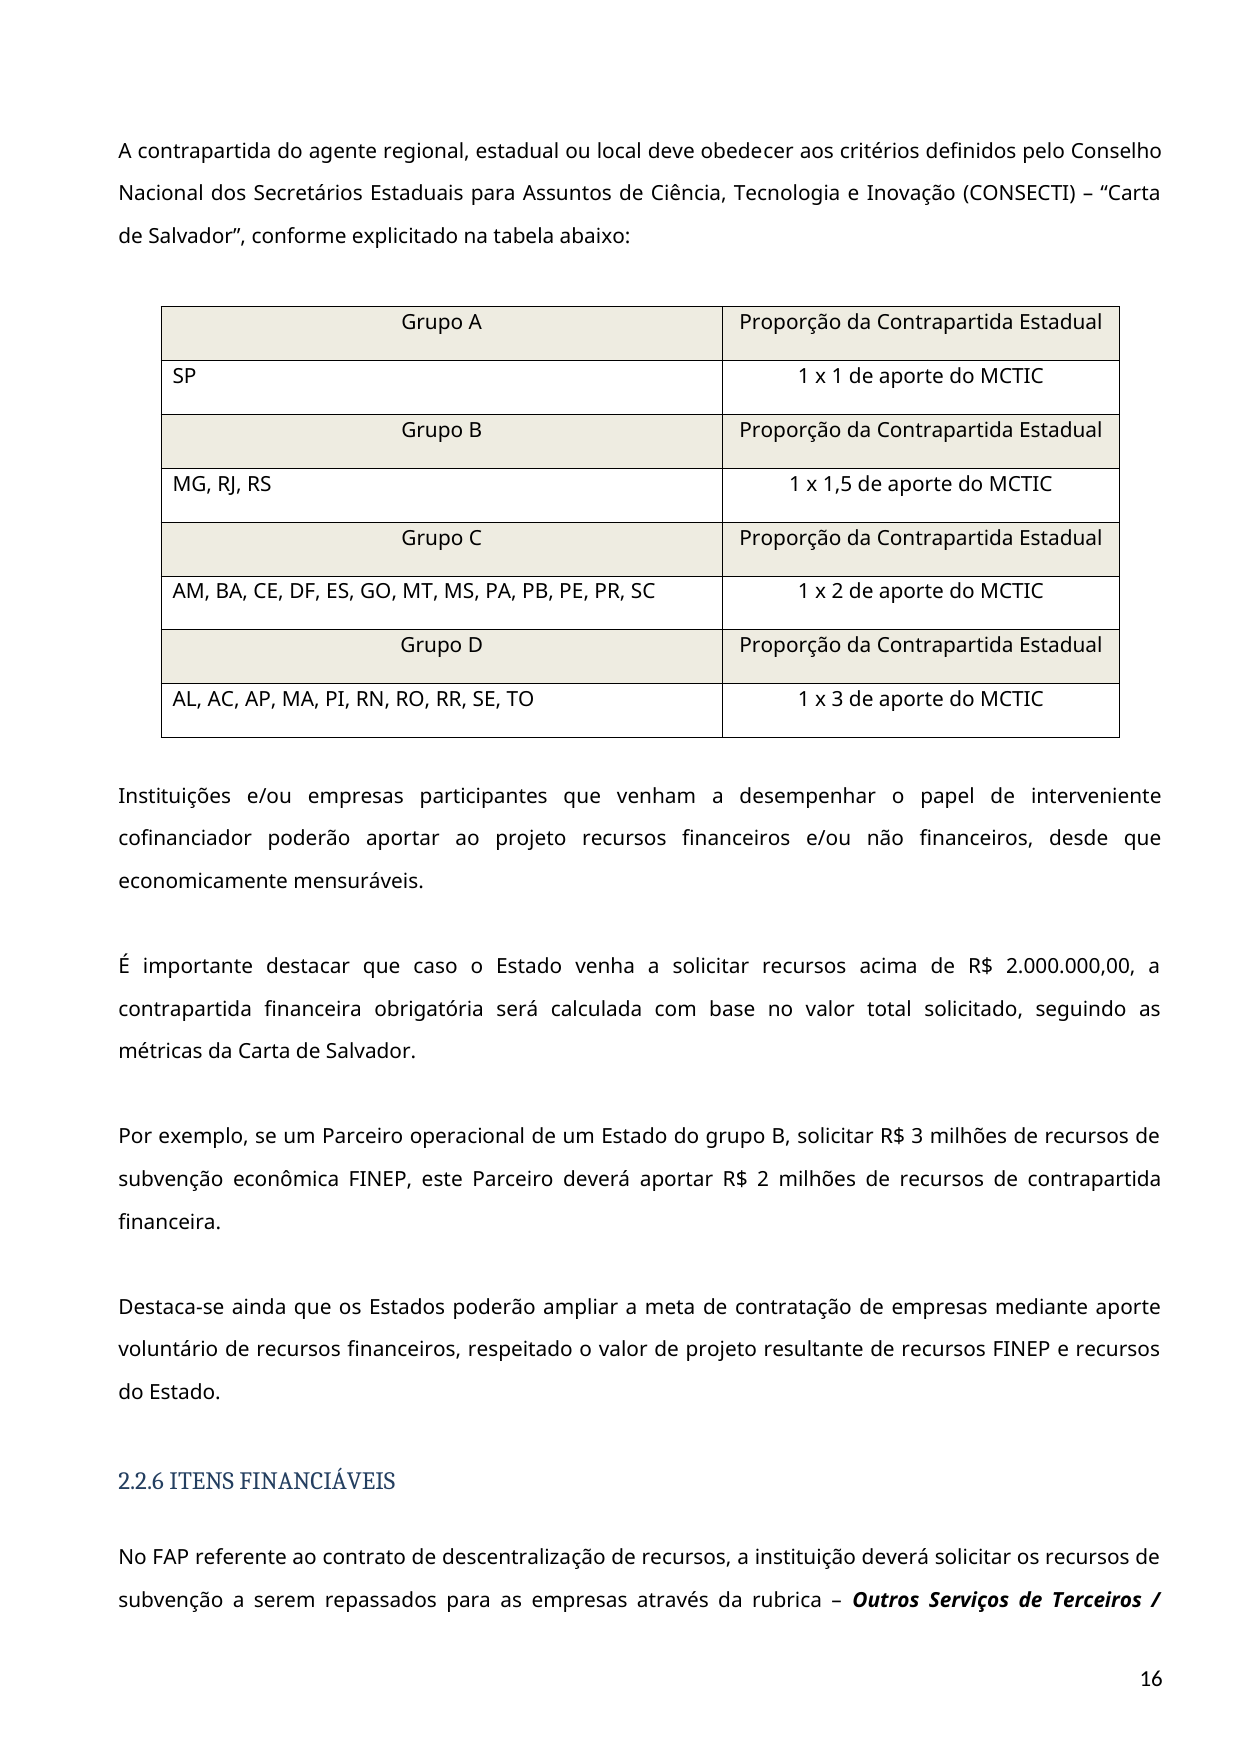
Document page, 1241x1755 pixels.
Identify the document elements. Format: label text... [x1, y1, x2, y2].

table_cell MG, RJ, RS [162, 469, 722, 522]
table_cell 1 x 1 de aporte do MCTIC [723, 361, 1119, 414]
table_cell Proporção da Contrapartida Estadual [723, 630, 1119, 683]
table_cell SP [162, 361, 722, 414]
table_header Proporção da Contrapartida Estadual [723, 307, 1119, 360]
table_cell 1 x 3 de aporte do MCTIC [723, 684, 1119, 737]
text No FAP referente ao contrato de descentralização de recursos, a instituição deverá solicitar os recursos de subvenção a serem repassados para as empresas através da rubrica – Outros Serviços de Terceiros / [118, 1542, 1162, 1613]
table_cell AM, BA, CE, DF, ES, GO, MT, MS, PA, PB, PE, PR, SC [162, 577, 722, 629]
table_cell 1 x 2 de aporte do MCTIC [723, 577, 1119, 629]
text Destaca-se ainda que os Estados poderão ampliar a meta de contratação de empresas mediante aporte voluntário de recursos financeiros, respeitado o valor de projeto resultante de recursos FINEP e recursos do Estado. [118, 1292, 1162, 1406]
table_cell Proporção da Contrapartida Estadual [723, 523, 1119, 576]
subtitle 2.2.6 ITENS FINANCIÁVEIS [118, 1467, 1162, 1495]
list A contrapartida do agente regional, estadual ou local deve obedecer aos critérios definidos pelo Conselho Nacional dos Secretários Estaduais para Assuntos de Ciência, Tecnologia e Inovação (CONSECTI) – “Carta de Salvador”, conforme explicitado na tabela abaixo: [118, 136, 1162, 249]
text É importante destacar que caso o Estado venha a solicitar recursos acima de R$ 2.000.000,00, a contrapartida financeira obrigatória será calculada com base no valor total solicitado, seguindo as métricas da Carta de Salvador. [118, 951, 1162, 1065]
table_cell Grupo B [162, 415, 722, 468]
table_cell 1 x 1,5 de aporte do MCTIC [723, 469, 1119, 522]
table_cell AL, AC, AP, MA, PI, RN, RO, RR, SE, TO [162, 684, 722, 737]
list Instituições e/ou empresas participantes que venham a desempenhar o papel de interveniente cofinanciador poderão aportar ao projeto recursos financeiros e/ou não financeiros, desde que economicamente mensuráveis. [118, 781, 1162, 894]
table_cell Grupo D [162, 630, 722, 683]
table_cell Proporção da Contrapartida Estadual [723, 415, 1119, 468]
table_cell Grupo C [162, 523, 722, 576]
table_header Grupo A [162, 307, 722, 360]
text Por exemplo, se um Parceiro operacional de um Estado do grupo B, solicitar R$ 3 milhões de recursos de subvenção econômica FINEP, este Parceiro deverá aportar R$ 2 milhões de recursos de contrapartida financeira. [118, 1122, 1162, 1235]
